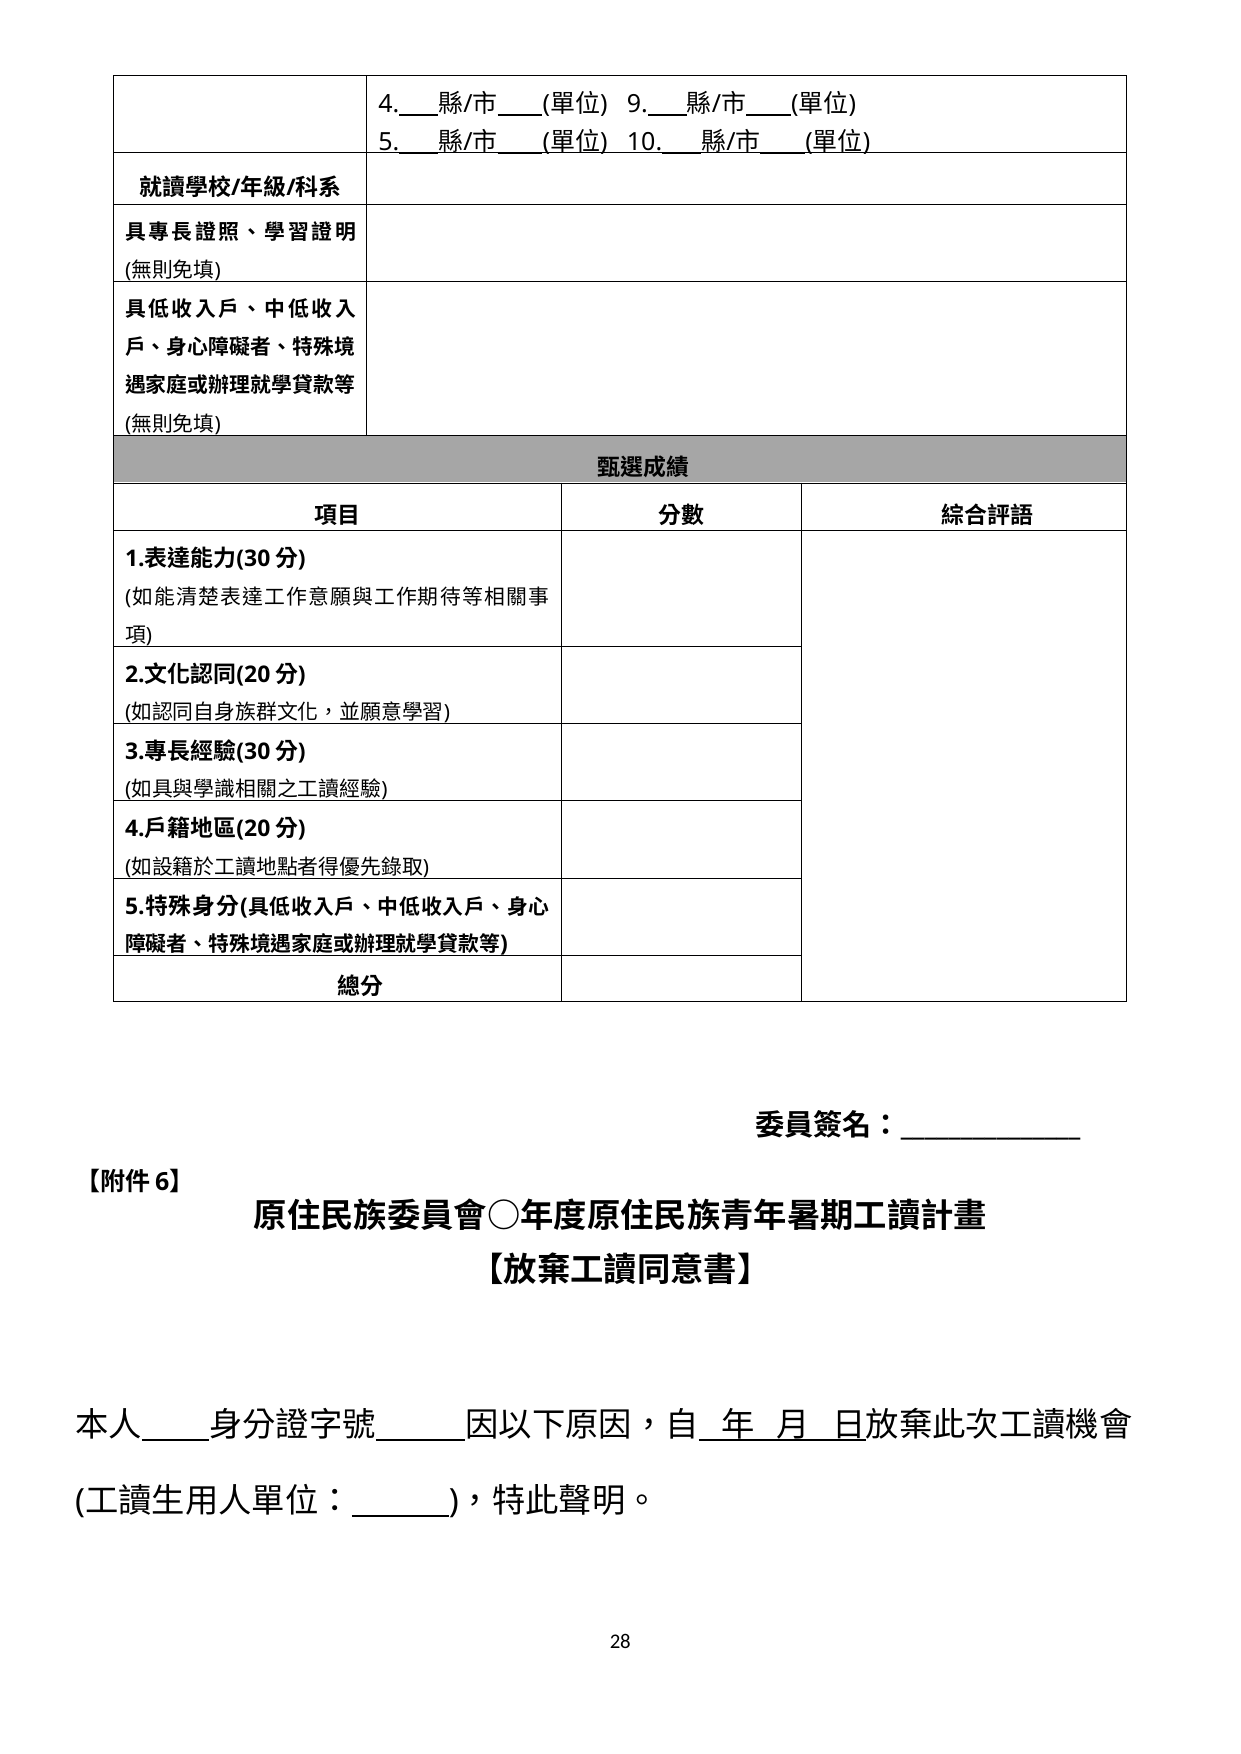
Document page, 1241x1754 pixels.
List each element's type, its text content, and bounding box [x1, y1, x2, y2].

table_cell 4. 縣/市 (單位) 9. 縣/市 (單位) 5. 縣/市 (單位) 10. 縣/市 (單位) [367, 76, 1126, 152]
table_cell [367, 282, 1126, 434]
table_cell [114, 76, 366, 152]
text 原住民族委員會○年度原住民族青年暑期工讀計畫 [75, 1192, 1165, 1236]
text 委員簽名：_______________ [75, 1078, 1165, 1154]
table_cell 綜合評語 [802, 484, 1126, 530]
table_cell [562, 531, 801, 646]
table_cell [562, 956, 801, 1001]
table_cell [367, 205, 1126, 281]
table_cell [802, 531, 1126, 1001]
table_cell 項目 [114, 484, 561, 530]
table_cell 5.特殊身分(具低收入戶、中低收入戶、身心障礙者、特殊境遇家庭或辦理就學貸款等) [114, 879, 561, 955]
text 【附件6】 [75, 1154, 1165, 1192]
table_cell [562, 879, 801, 955]
table_cell 3.專長經驗(30分) (如具與學識相關之工讀經驗) [114, 724, 561, 800]
table_cell 具專長證照、學習證明(無則免填) [114, 205, 366, 281]
table_cell 甄選成績 [114, 436, 1126, 482]
table_cell 2.文化認同(20分) (如認同自身族群文化，並願意學習) [114, 647, 561, 723]
table_cell 就讀學校/年級/科系 [114, 153, 366, 204]
table_cell [367, 153, 1126, 204]
text 本人 身分證字號 因以下原因，自 年 月 日放棄此次工讀機會(工讀生用人單位： )，特此聲明。 [75, 1377, 1165, 1529]
table_cell 1.表達能力(30分) (如能清楚表達工作意願與工作期待等相關事項) [114, 531, 561, 646]
table_cell 分數 [562, 484, 801, 530]
table_cell [562, 647, 801, 723]
text 【放棄工讀同意書】 [75, 1246, 1165, 1290]
table_cell [562, 801, 801, 878]
table_cell 具低收入戶、中低收入戶、身心障礙者、特殊境遇家庭或辦理就學貸款等(無則免填) [114, 282, 366, 434]
table_cell 4.戶籍地區(20分) (如設籍於工讀地點者得優先錄取) [114, 801, 561, 878]
table_cell 總分 [114, 956, 561, 1001]
table_cell [562, 724, 801, 800]
